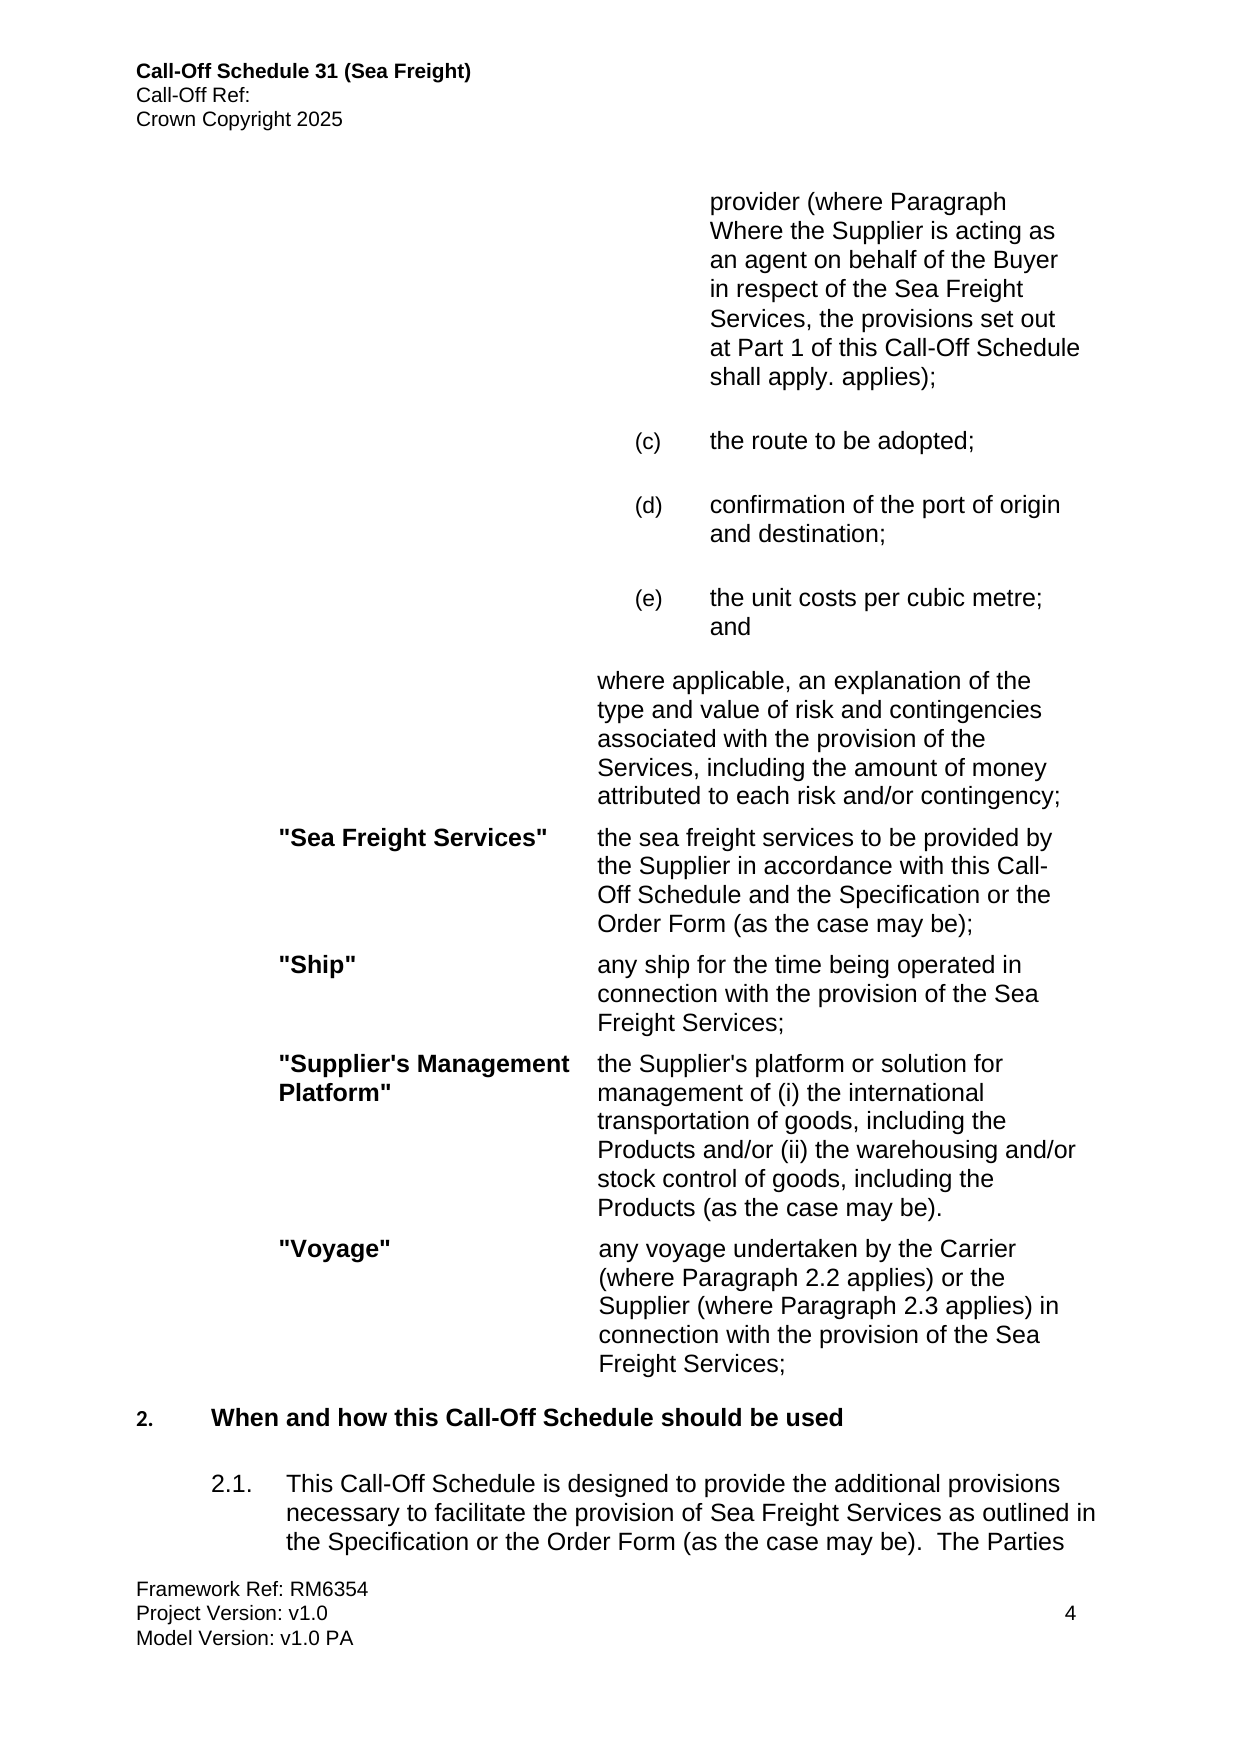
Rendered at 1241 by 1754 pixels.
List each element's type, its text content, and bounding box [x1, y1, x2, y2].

list This Call-Off Schedule is designed to provide the additional provisions necessary to facilitate the provision of Sea Freight Services as outlined in the Specification or the Order Form (as the case may be). The Parties [211, 1469, 1104, 1556]
list When and how this Call-Off Schedule should be used [136, 1403, 1104, 1432]
table_cell any voyage undertaken by the Carrier (where Paragraph 2.2 applies) or the Supplier (where Paragraph 2.3 applies) in connection with the provision of the Sea Freight Services; [586, 1234, 1092, 1390]
table_cell [267, 177, 586, 823]
table_cell "Sea Freight Services" [267, 823, 586, 950]
table_cell "Ship" [267, 950, 586, 1049]
table_cell "Voyage" [267, 1234, 586, 1390]
table_cell the Supplier's platform or solution for management of (i) the international transportation of goods, including the Products and/or (ii) the warehousing and/or stock control of goods, including the Products (as the case may be). [586, 1049, 1092, 1234]
table_cell any ship for the time being operated in connection with the provision of the Sea Freight Services; [586, 950, 1092, 1049]
table_cell the sea freight services to be provided by the Supplier in accordance with this Call-Off Schedule and the Specification or the Order Form (as the case may be); [586, 823, 1092, 950]
table_cell complete and accurate financial and non- financial information which is sufficient to enable the Buyer to verify and test against the Best Price Available in the market each Month the shipping costs which it is proposed by the Supplier are to be paid (and submitted in advance for the Buyer’s assessment and approval) in order to meet the Buyer’s sea freight requirements in the following Month (as notified to the Supplier by the Buyer in writing in advance) throughout the duration of the Contract Period, including: full details and all assumptions relating to those costs; details of the proposed freight provider (where Paragraph 2.2 applies); the route to be adopted; confirmation of the port of origin and destination; the unit costs per cubic metre; and where applicable, an explanation of the type and value of risk and contingencies associated with the provision of the Services, including the amount of money attributed to each risk and/or contingency; [586, 177, 1092, 823]
table_cell "Supplier's Management Platform" [267, 1049, 586, 1234]
